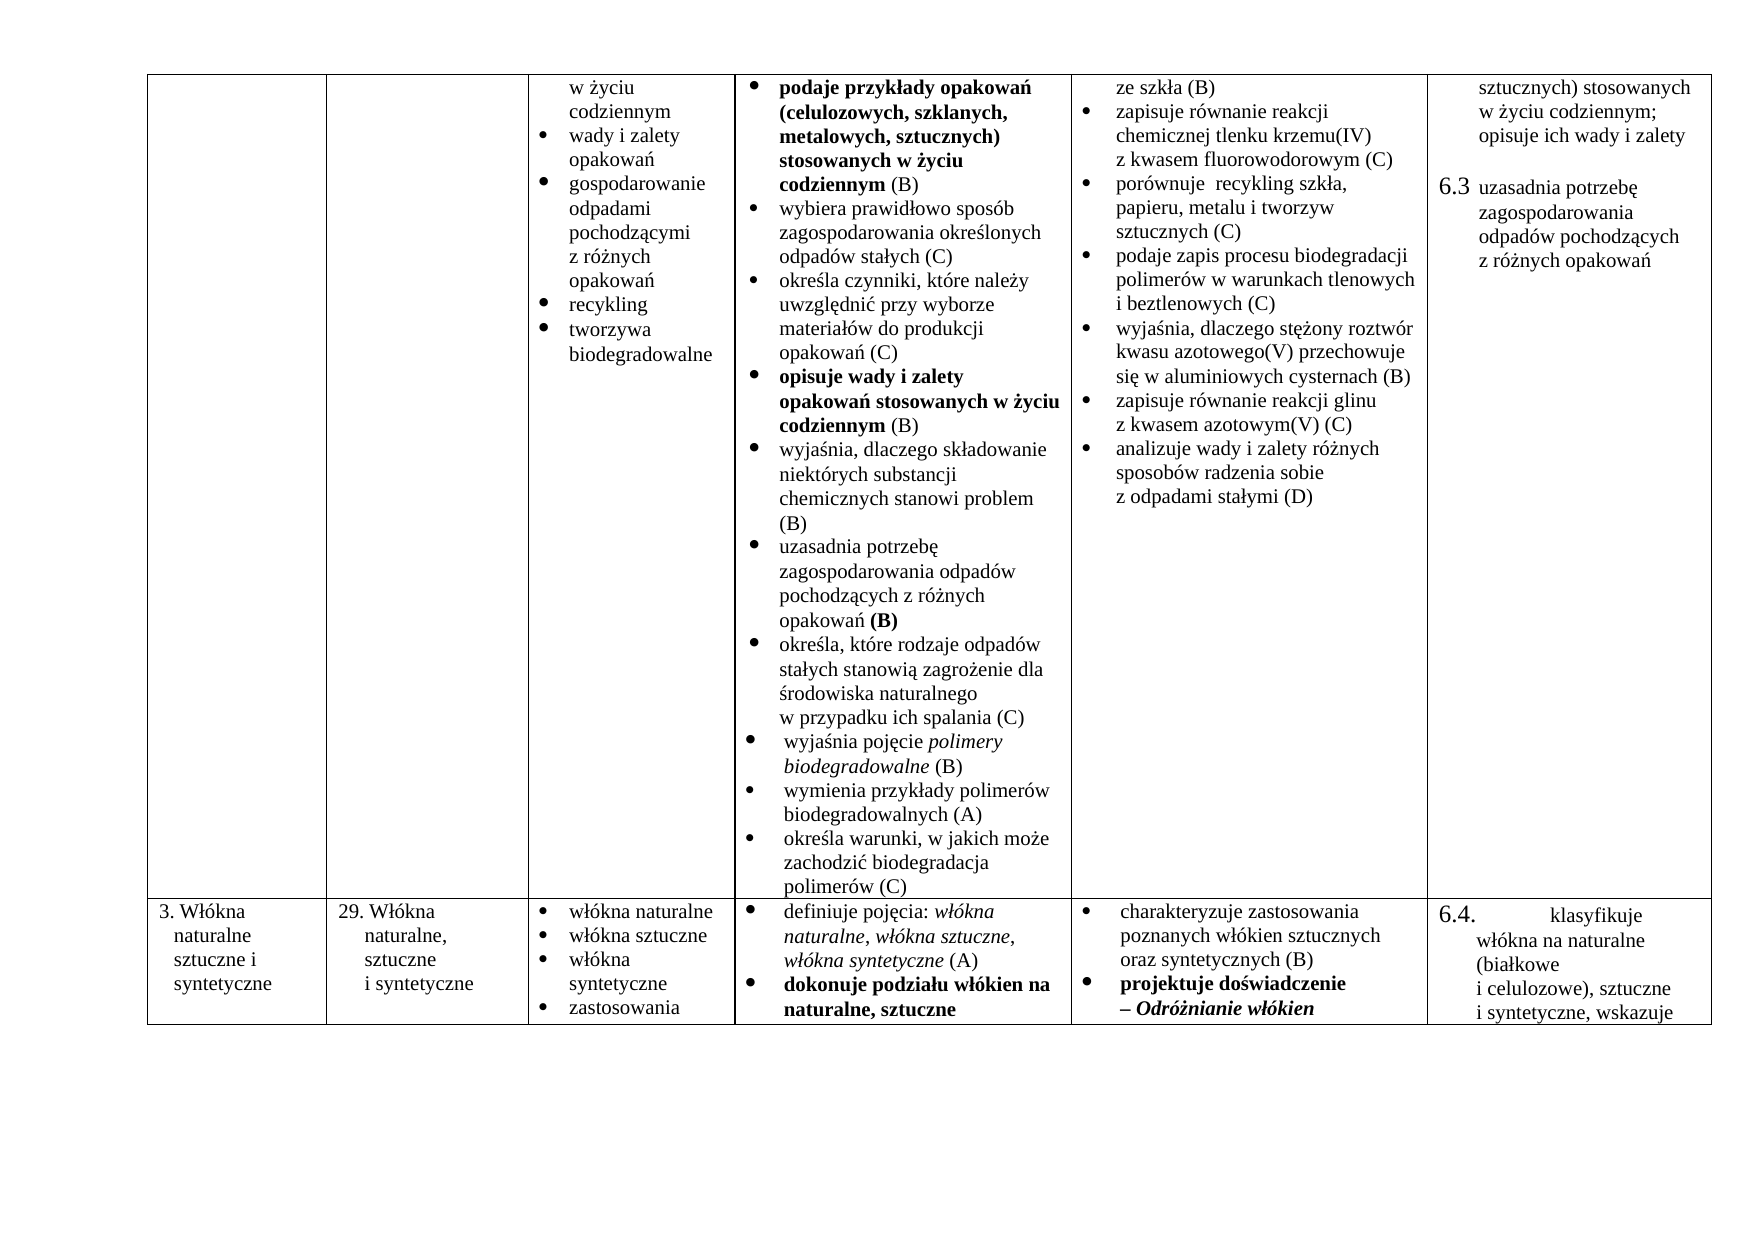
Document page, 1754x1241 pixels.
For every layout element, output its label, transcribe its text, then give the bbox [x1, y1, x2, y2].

table_cell [148, 75, 326, 898]
table_cell klasyfikuje włókna na naturalne (białkowe i celulozowe), sztuczne i syntetyczne, wskazuje [1428, 899, 1711, 1024]
table_cell sztucznych) stosowanych w życiu codziennym; opisuje ich wady i zalety uzasadnia potrzebę zagospodarowania odpadów pochodzących z różnych opakowań [1428, 75, 1711, 898]
table_cell definiuje pojęcia: włókna naturalne, włókna sztuczne, włókna syntetyczne (A) dokonuje podziału włókien na naturalne, sztuczne i syntetyczne (A) wymienia najważniejsze zastosowania włókien naturalnych, sztucznych i syntetycznych (A) wymienia właściwości wełny, jedwabiu naturalnego, bawełny i lnu (B) opisuje sposoby odróżnienia włókna białkowego (wełna) od celulozowego (bawełna) (C) podaje nazwę włókna, które zawiera keratynę (C) dokonuje podziału surowców do otrzymywania włókien sztucznych (organiczne, nieorganiczne) oraz wymienia nazwy surowców danego rodzaju (C) podaje próbę ksantoproteinową jako sposób na odróżnienie włókien jedwabiu naturalnego od włókien jedwabiu sztucznego (C) wymienia najbardziej popularne włókna syntetyczne (A) [736, 899, 1071, 1024]
table_cell Uczeń: dokonuje podziału opakowań ze względu na materiał, z którego są wykonane (B) podaje przykłady opakowań (celulozowych, szklanych, metalowych, sztucznych) stosowanych w życiu codziennym (B) wybiera prawidłowo sposób zagospodarowania określonych odpadów stałych (C) określa czynniki, które należy uwzględnić przy wyborze materiałów do produkcji opakowań (C) opisuje wady i zalety opakowań stosowanych w życiu codziennym (B) wyjaśnia, dlaczego składowanie niektórych substancji chemicznych stanowi problem (B) uzasadnia potrzebę zagospodarowania odpadów pochodzących z różnych opakowań (B) określa, które rodzaje odpadów stałych stanowią zagrożenie dla środowiska naturalnego w przypadku ich spalania (C) wyjaśnia pojęcie polimery biodegradowalne (B) wymienia przykłady polimerów biodegradowalnych (A) określa warunki, w jakich może zachodzić biodegradacja polimerów (C) [736, 75, 1071, 898]
table_cell charakteryzuje zastosowania poznanych włókien sztucznych oraz syntetycznych (B) projektuje doświadczenie – Odróżnianie włókien naturalnych pochodzenia zwierzęcego od włókien naturalnych pochodzenia roślinnego (D) projektuje doświadczenie – Odróżnianie jedwabiu sztucznego od naturalnego (D) wymienia nazwy włókien do zadań specjalnych i opisuje ich właściwości (C) opisuje właściwości i zastosowania nylonu oraz goreteksu (B) opisuje właściwości i zastosowania włókien aramidowych, węglowych, biostatycznych i szklanych (B) analizuje wady i zalety różnych włókien i uzasadnia potrzebę ich stosowania (D) [1072, 899, 1427, 1024]
table_cell [327, 75, 528, 898]
table_cell 3. Włókna naturalne sztuczne i syntetyczne [148, 899, 326, 1024]
table_cell Uczeń: wyjaśnia, dlaczego roztworu kwasu fluorowodorowego nie przechowuje się w opakowaniach ze szkła (B) zapisuje równanie reakcji chemicznej tlenku krzemu(IV) z kwasem fluorowodorowym (C) porównuje recykling szkła, papieru, metalu i tworzyw sztucznych (C) podaje zapis procesu biodegradacji polimerów w warunkach tlenowych i beztlenowych (C) wyjaśnia, dlaczego stężony roztwór kwasu azotowego(V) przechowuje się w aluminiowych cysternach (B) zapisuje równanie reakcji glinu z kwasem azotowym(V) (C) analizuje wady i zalety różnych sposobów radzenia sobie z odpadami stałymi (D) [1072, 75, 1427, 898]
table_cell opakowanie przykłady opakowań stosowanych w życiu codziennym wady i zalety opakowań gospodarowanie odpadami pochodzącymi z różnych opakowań recykling tworzywa biodegradowalne [529, 75, 734, 898]
table_cell 29. Włókna naturalne, sztuczne i syntetyczne [327, 899, 528, 1024]
table_cell włókna naturalne włókna sztuczne włókna syntetyczne zastosowania włókien wady i zalety danego rodzaju włókien doświadczenie umożliwiające identyfikację włókien białkowych i celulozowych, sztucznych i syntetycznych [529, 899, 734, 1024]
